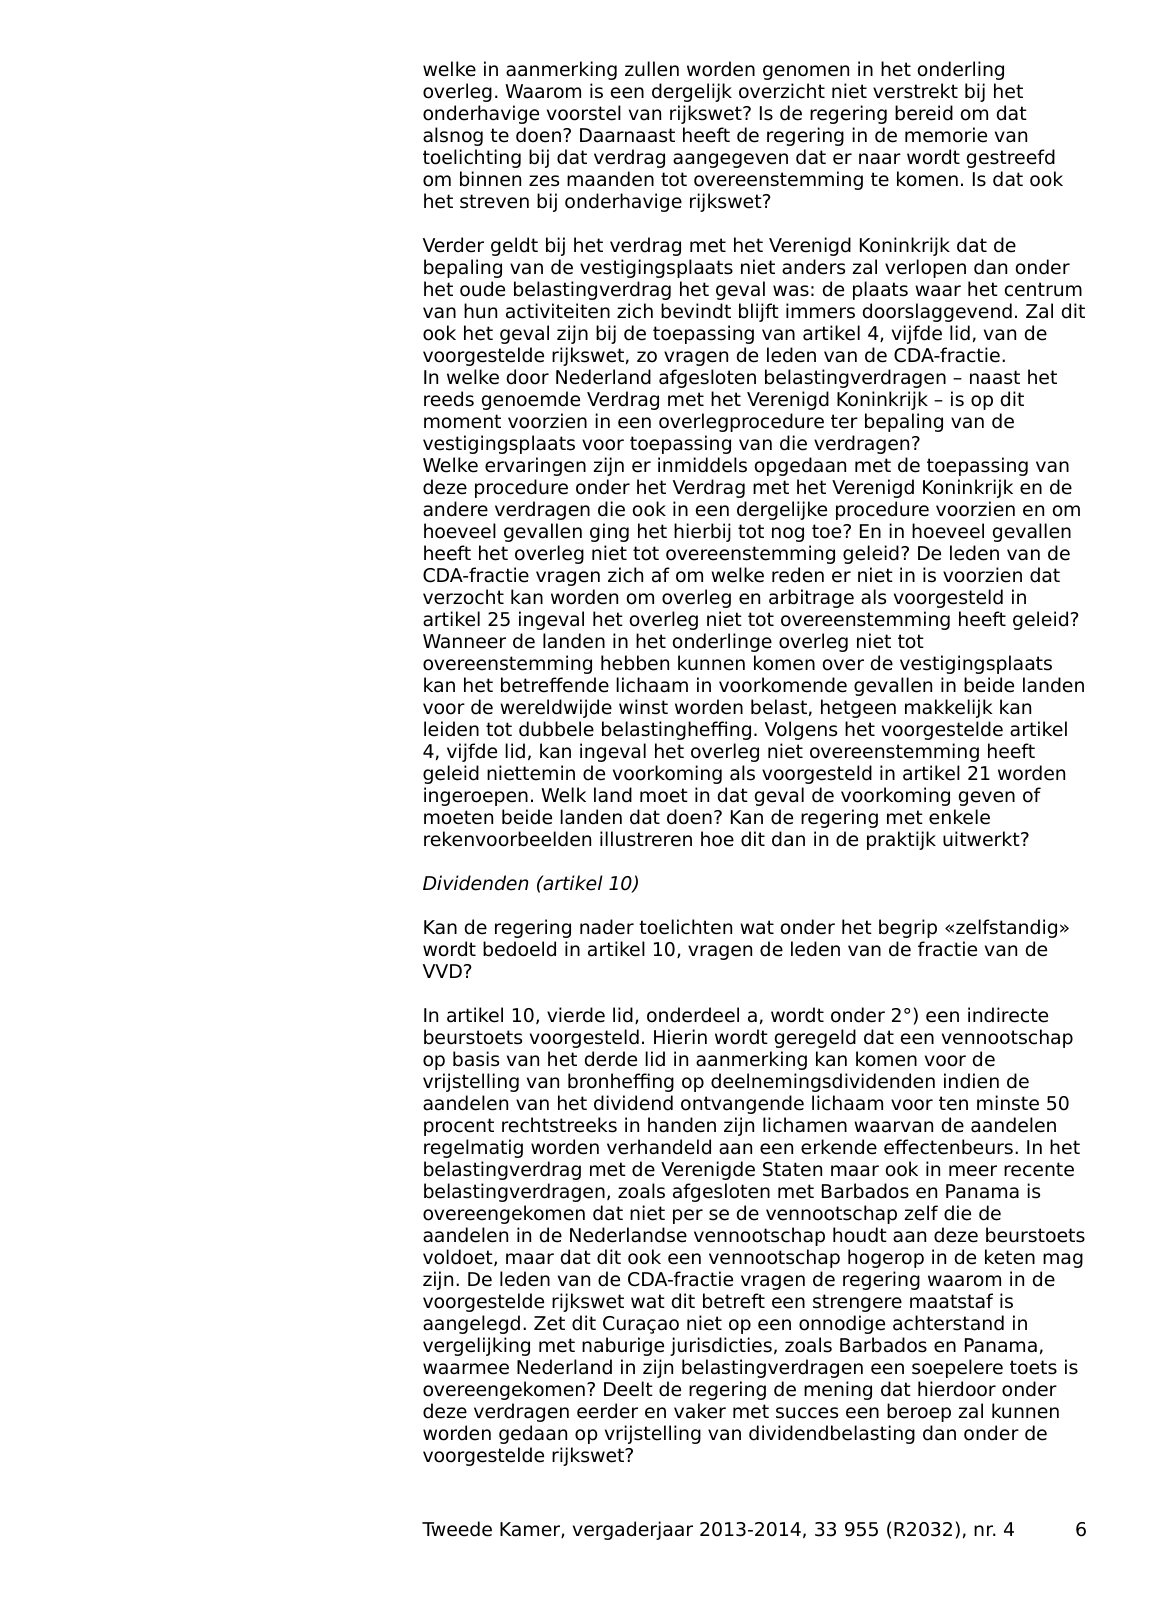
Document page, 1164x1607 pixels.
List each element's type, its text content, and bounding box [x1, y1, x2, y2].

text welke in aanmerking zullen worden genomen in het onderling overleg. Waarom is een dergelijk overzicht niet verstrekt bij het onderhavige voorstel van rijkswet? Is de regering bereid om dat alsnog te doen? Daarnaast heeft de regering in de memorie van toelichting bij dat verdrag aangegeven dat er naar wordt gestreefd om binnen zes maanden tot overeenstemming te komen. Is dat ook het streven bij onderhavige rijkswet? [422, 59, 1087, 213]
text Verder geldt bij het verdrag met het Verenigd Koninkrijk dat de bepaling van de vestigingsplaats niet anders zal verlopen dan onder het oude belastingverdrag het geval was: de plaats waar het centrum van hun activiteiten zich bevindt blijft immers doorslaggevend. Zal dit ook het geval zijn bij de toepassing van artikel 4, vijfde lid, van de voorgestelde rijkswet, zo vragen de leden van de CDA-fractie. [422, 235, 1087, 367]
text Wanneer de landen in het onderlinge overleg niet tot overeenstemming hebben kunnen komen over de vestigingsplaats kan het betreffende lichaam in voorkomende gevallen in beide landen voor de wereldwijde winst worden belast, hetgeen makkelijk kan leiden tot dubbele belastingheffing. Volgens het voorgestelde artikel 4, vijfde lid, kan ingeval het overleg niet overeenstemming heeft geleid niettemin de voorkoming als voorgesteld in artikel 21 worden ingeroepen. Welk land moet in dat geval de voorkoming geven of moeten beide landen dat doen? Kan de regering met enkele rekenvoorbeelden illustreren hoe dit dan in de praktijk uitwerkt? [422, 631, 1087, 851]
text In welke door Nederland afgesloten belastingverdragen – naast het reeds genoemde Verdrag met het Verenigd Koninkrijk – is op dit moment voorzien in een overlegprocedure ter bepaling van de vestigingsplaats voor toepassing van die verdragen? [422, 367, 1087, 455]
subtitle Dividenden (artikel 10) [422, 873, 1087, 895]
text Welke ervaringen zijn er inmiddels opgedaan met de toepassing van deze procedure onder het Verdrag met het Verenigd Koninkrijk en de andere verdragen die ook in een dergelijke procedure voorzien en om hoeveel gevallen ging het hierbij tot nog toe? En in hoeveel gevallen heeft het overleg niet tot overeenstemming geleid? De leden van de CDA-fractie vragen zich af om welke reden er niet in is voorzien dat verzocht kan worden om overleg en arbitrage als voorgesteld in artikel 25 ingeval het overleg niet tot overeenstemming heeft geleid? [422, 455, 1087, 631]
text In artikel 10, vierde lid, onderdeel a, wordt onder 2°) een indirecte beurstoets voorgesteld. Hierin wordt geregeld dat een vennootschap op basis van het derde lid in aanmerking kan komen voor de vrijstelling van bronheffing op deelnemingsdividenden indien de aandelen van het dividend ontvangende lichaam voor ten minste 50 procent rechtstreeks in handen zijn lichamen waarvan de aandelen regelmatig worden verhandeld aan een erkende effectenbeurs. In het belastingverdrag met de Verenigde Staten maar ook in meer recente belastingverdragen, zoals afgesloten met Barbados en Panama is overeengekomen dat niet per se de vennootschap zelf die de aandelen in de Nederlandse vennootschap houdt aan deze beurstoets voldoet, maar dat dit ook een vennootschap hogerop in de keten mag zijn. De leden van de CDA-fractie vragen de regering waarom in de voorgestelde rijkswet wat dit betreft een strengere maatstaf is aangelegd. Zet dit Curaçao niet op een onnodige achterstand in vergelijking met naburige jurisdicties, zoals Barbados en Panama, waarmee Nederland in zijn belastingverdragen een soepelere toets is overeengekomen? Deelt de regering de mening dat hierdoor onder deze verdragen eerder en vaker met succes een beroep zal kunnen worden gedaan op vrijstelling van dividendbelasting dan onder de voorgestelde rijkswet? [422, 1005, 1087, 1467]
text Kan de regering nader toelichten wat onder het begrip «zelfstandig» wordt bedoeld in artikel 10, vragen de leden van de fractie van de VVD? [422, 917, 1087, 983]
